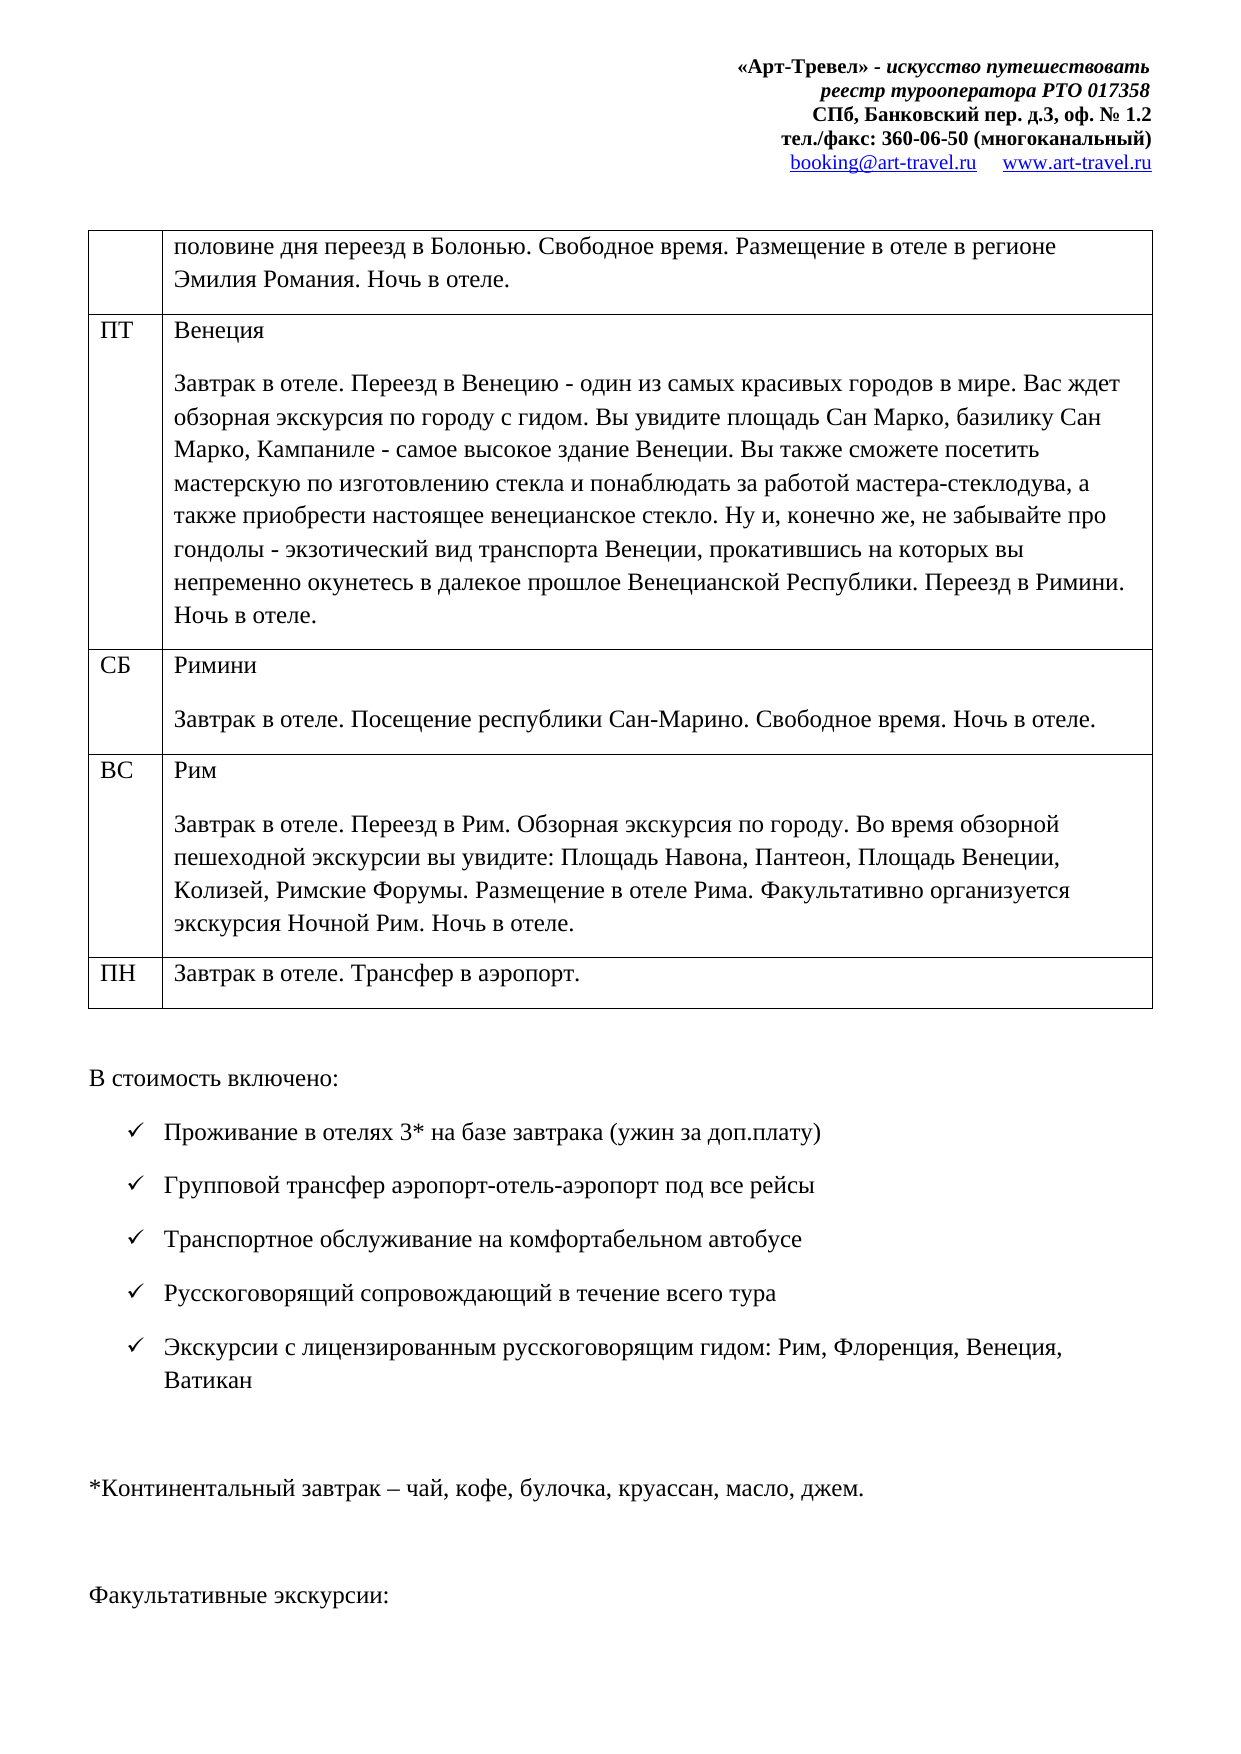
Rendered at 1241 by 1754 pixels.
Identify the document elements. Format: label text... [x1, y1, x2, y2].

table_cell ВС [89, 755, 162, 957]
list Транспортное обслуживание на комфортабельном автобусе [126, 1224, 1152, 1253]
table_cell Завтрак в отеле. Трансфер в аэропорт. [163, 958, 1152, 1008]
list Русскоговорящий сопровождающий в течение всего тура [126, 1278, 1152, 1307]
table_cell СБ [89, 650, 162, 754]
table_cell ПН [89, 958, 162, 1008]
list Групповой трансфер аэропорт-отель-аэропорт под все рейсы [126, 1171, 1152, 1199]
text В стоимость включено: [89, 1063, 1152, 1092]
table_cell Римини Завтрак в отеле. Посещение республики Сан-Марино. Свободное время. Ночь в отеле. [163, 650, 1152, 754]
list Проживание в отелях 3* на базе завтрака (ужин за доп.плату) [126, 1117, 1152, 1145]
table_cell [89, 231, 162, 314]
text *Континентальный завтрак – чай, кофе, булочка, круассан, масло, джем. [89, 1473, 1152, 1502]
table_cell Рим Завтрак в отеле. Переезд в Рим. Обзорная экскурсия по городу. Во время обзорной пешеходной экскурсии вы увидите: Площадь Навона, Пантеон, Площадь Венеции, Колизей, Римские Форумы. Размещение в отеле Рима. Факультативно организуется экскурсия Ночной Рим. Ночь в отеле. [163, 755, 1152, 957]
table_cell Венеция Завтрак в отеле. Переезд в Венецию - один из самых красивых городов в мире. Вас ждет обзорная экскурсия по городу с гидом. Вы увидите площадь Сан Марко, базилику Сан Марко, Кампаниле - самое высокое здание Венеции. Вы также сможете посетить мастерскую по изготовлению стекла и понаблюдать за работой мастера-стеклодува, а также приобрести настоящее венецианское стекло. Ну и, конечно же, не забывайте про гондолы - экзотический вид транспорта Венеции, прокатившись на которых вы непременно окунетесь в далекое прошлое Венецианской Республики. Переезд в Римини. Ночь в отеле. [163, 315, 1152, 649]
table_cell ПТ [89, 315, 162, 649]
list Экскурсии с лицензированным русскоговорящим гидом: Рим, Флоренция, Венеция, Ватикан [126, 1332, 1152, 1394]
text Факультативные экскурсии: [89, 1581, 1152, 1609]
table_cell половине дня переезд в Болонью. Свободное время. Размещение в отеле в регионе Эмилия Романия. Ночь в отеле. [163, 231, 1152, 314]
